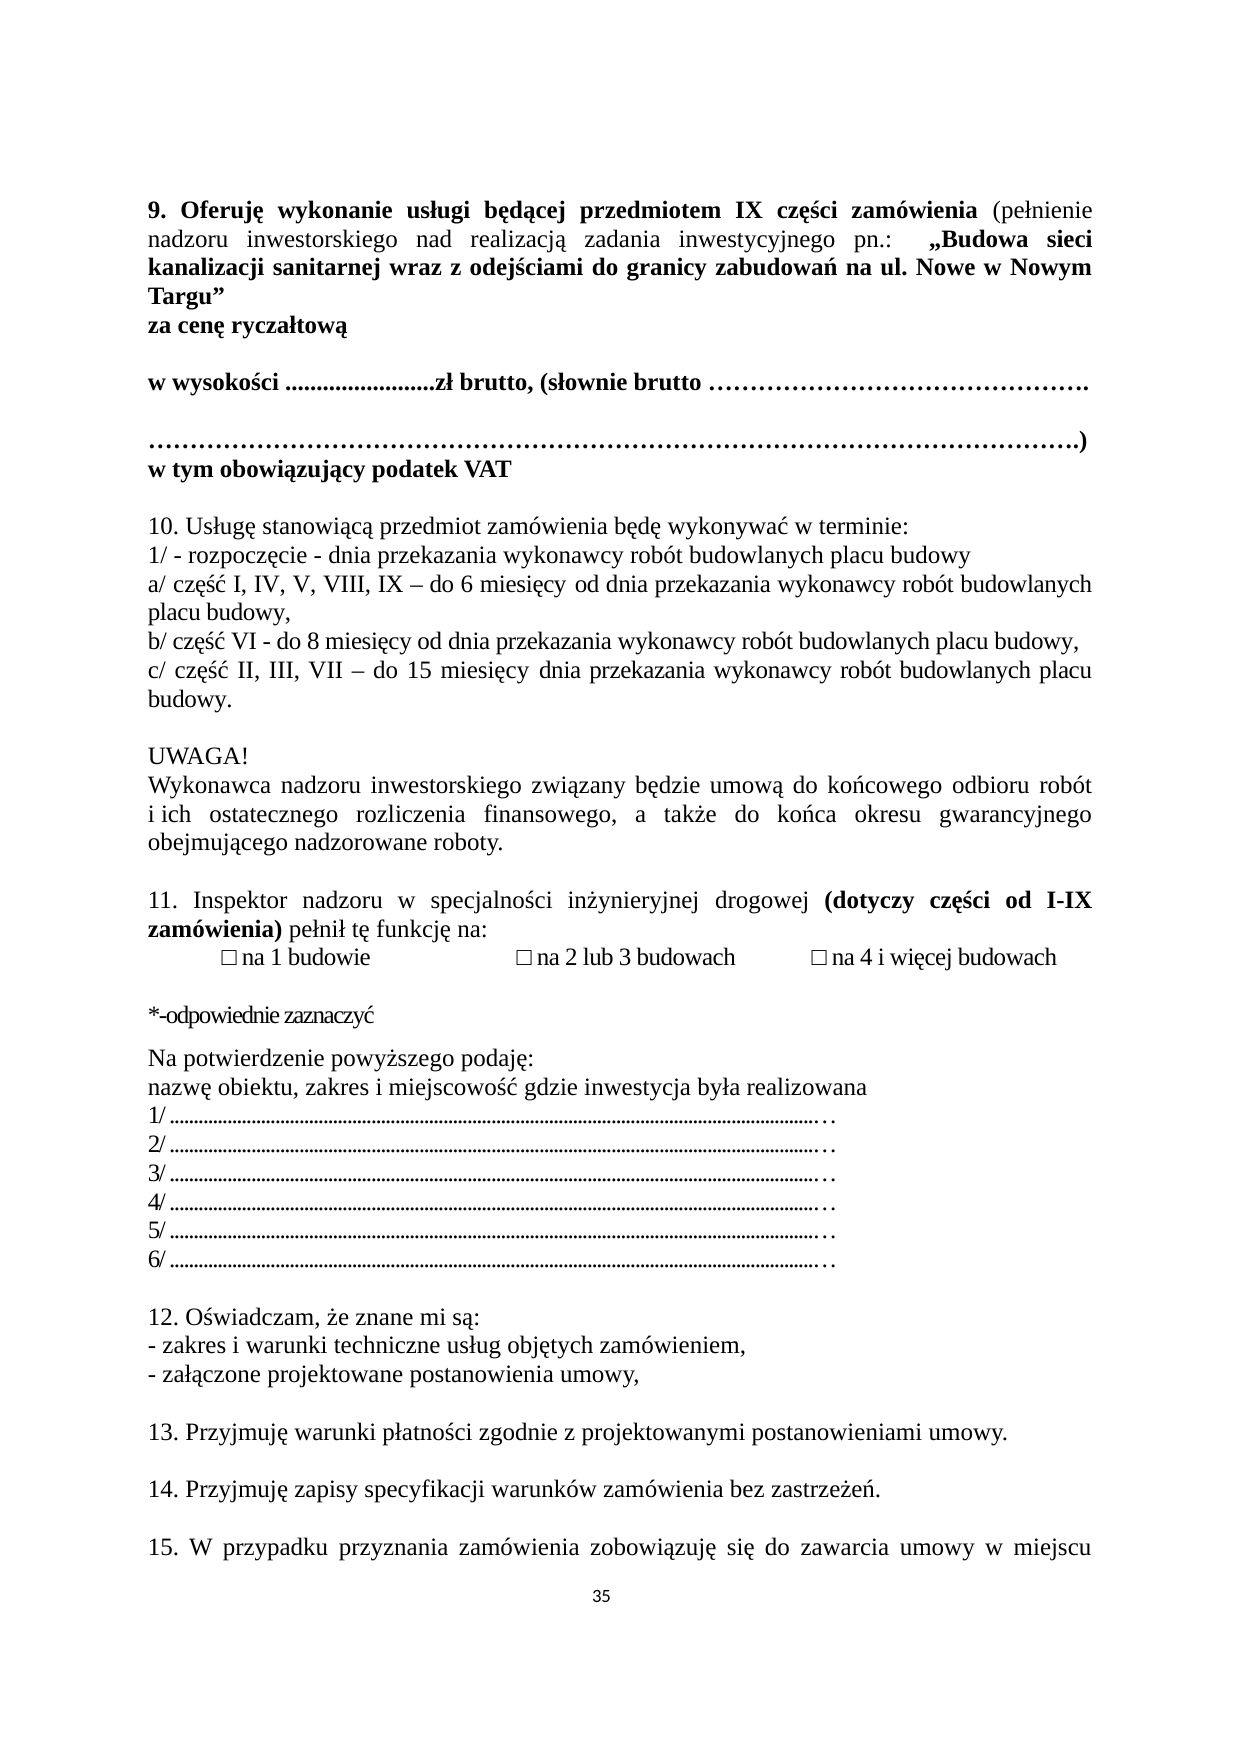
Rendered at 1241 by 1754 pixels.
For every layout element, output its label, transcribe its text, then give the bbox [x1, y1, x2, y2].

text 10. Usługę stanowiącą przedmiot zamówienia będę wykonywać w terminie: [148, 511, 1093, 540]
text 2/ ......................................................................................................................................… [148, 1129, 1093, 1158]
text za cenę ryczałtową [148, 310, 1093, 339]
text 12. Oświadczam, że znane mi są: [148, 1302, 1093, 1331]
text 9. Oferuję wykonanie usługi będącej przedmiotem IX części zamówienia (pełnienie nadzoru inwestorskiego nad realizacją zadania inwestycyjnego pn.: „Budowa sieci kanalizacji sanitarnej wraz z odejściami do granicy zabudowań na ul. Nowe w Nowym Targu” [148, 195, 1093, 310]
text 6/ ......................................................................................................................................… [148, 1244, 1093, 1273]
text ………………………………………………………………………………………………….) [148, 425, 1093, 454]
list c/ część II, III, VII – do 15 miesięcy dnia przekazania wykonawcy robót budowlanych placu budowy. [148, 655, 1093, 712]
text □ na 1 budowie □ na 2 lub 3 budowach □ na 4 i więcej budowach [148, 942, 1093, 971]
text 3/ ......................................................................................................................................… [148, 1158, 1093, 1187]
text Na potwierdzenie powyższego podaję: [148, 1043, 1093, 1072]
text *-odpowiednie zaznaczyć [148, 1000, 1093, 1029]
text 4/ ......................................................................................................................................… [148, 1187, 1093, 1216]
text 13. Przyjmuję warunki płatności zgodnie z projektowanymi postanowieniami umowy. [148, 1417, 1093, 1446]
text 15. W przypadku przyznania zamówienia zobowiązuję się do zawarcia umowy w miejscu [148, 1532, 1093, 1561]
text 1/ ......................................................................................................................................… [148, 1101, 1093, 1129]
text 11. Inspektor nadzoru w specjalności inżynieryjnej drogowej (dotyczy części od I-IX zamówienia) pełnił tę funkcję na: [148, 885, 1093, 942]
text 14. Przyjmuję zapisy specyfikacji warunków zamówienia bez zastrzeżeń. [148, 1474, 1093, 1503]
text w tym obowiązujący podatek VAT [148, 454, 1093, 482]
text w wysokości ........................zł brutto, (słownie brutto ………………………………………. [148, 367, 1093, 396]
text UWAGA! [148, 741, 1093, 770]
text Wykonawca nadzoru inwestorskiego związany będzie umową do końcowego odbioru robót i ich ostatecznego rozliczenia finansowego, a także do końca okresu gwarancyjnego obejmującego nadzorowane roboty. [148, 770, 1093, 856]
text 1/ - rozpoczęcie - dnia przekazania wykonawcy robót budowlanych placu budowy [148, 540, 1093, 569]
text a/ część I, IV, V, VIII, IX – do 6 miesięcy od dnia przekazania wykonawcy robót budowlanych placu budowy, [148, 569, 1093, 626]
text nazwę obiektu, zakres i miejscowość gdzie inwestycja była realizowana [148, 1072, 1093, 1101]
text - załączone projektowane postanowienia umowy, [148, 1359, 1093, 1388]
text 5/ ......................................................................................................................................… [148, 1216, 1093, 1244]
text - zakres i warunki techniczne usług objętych zamówieniem, [148, 1331, 1093, 1359]
list b/ część VI - do 8 miesięcy od dnia przekazania wykonawcy robót budowlanych placu budowy, [148, 626, 1093, 655]
